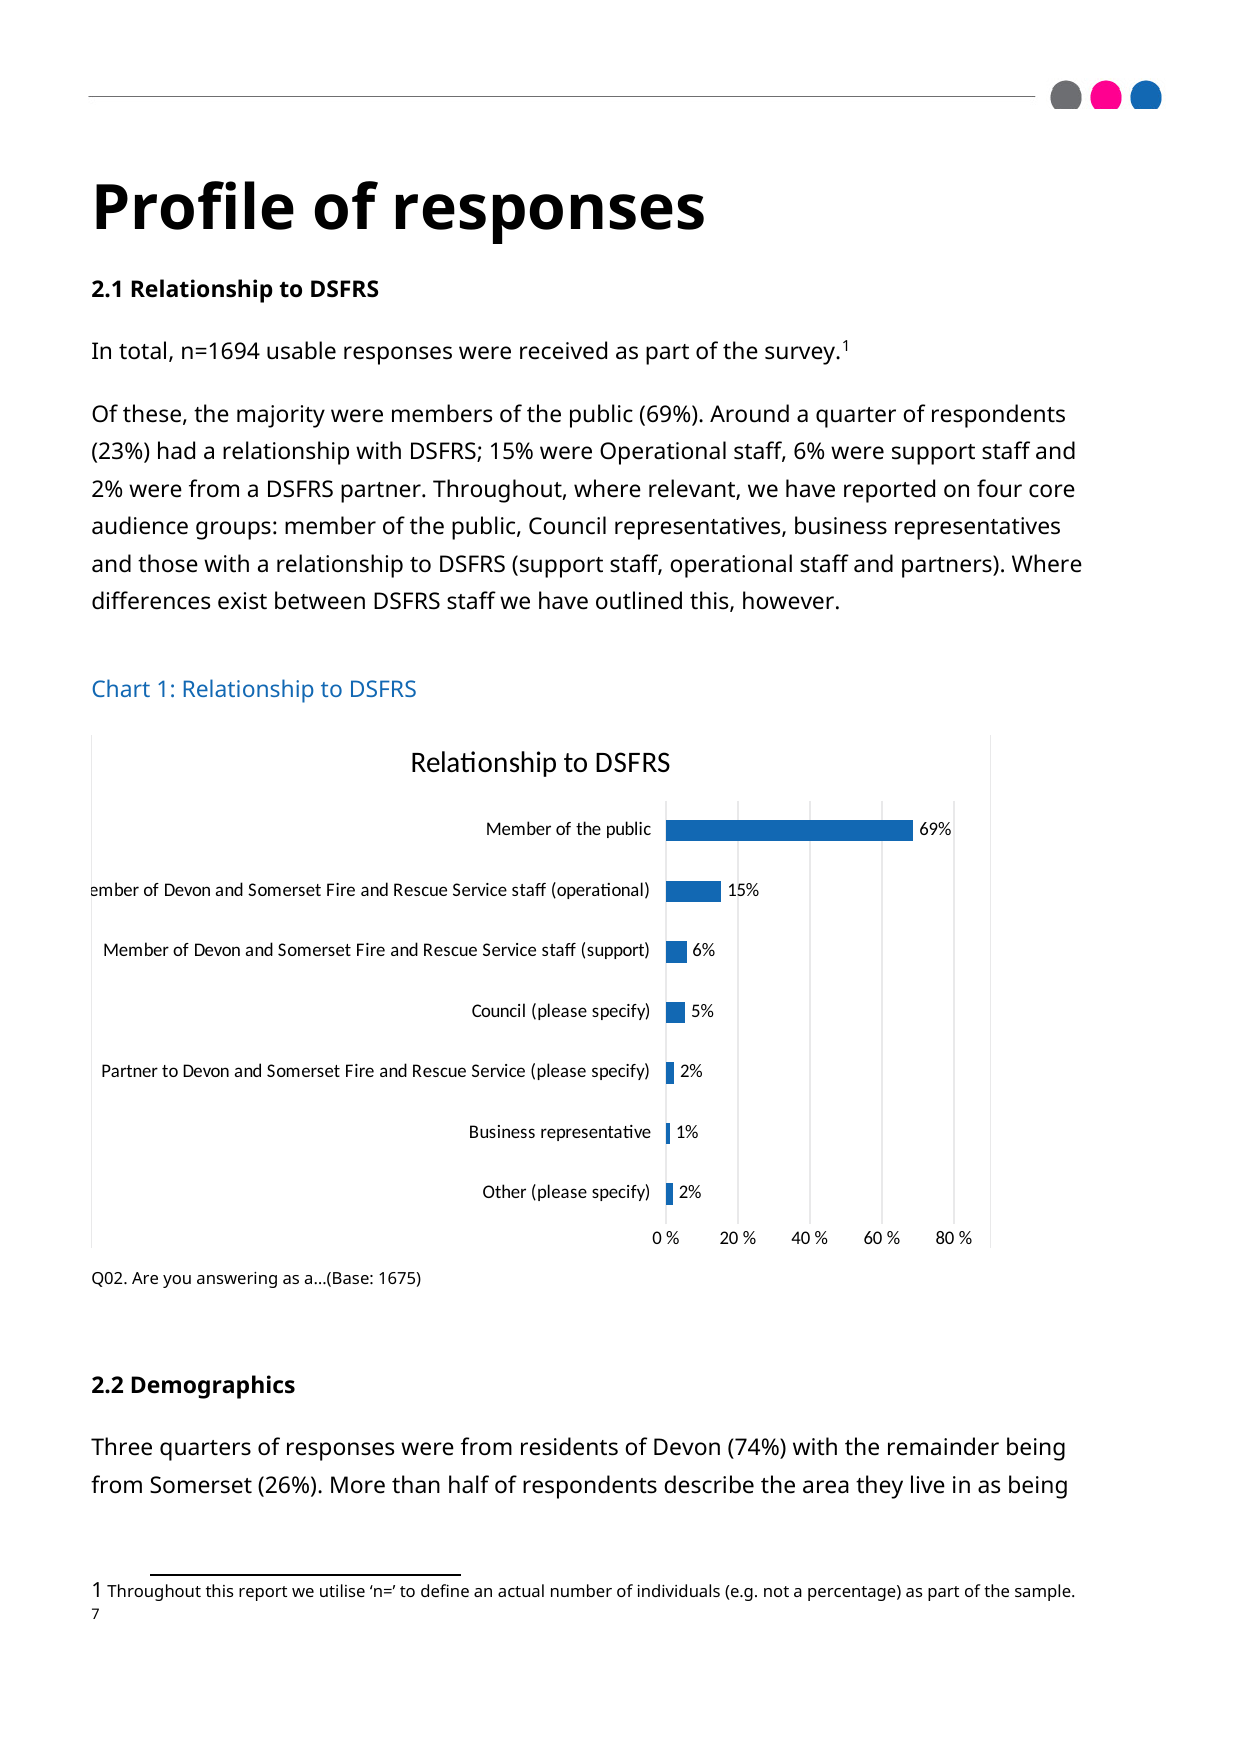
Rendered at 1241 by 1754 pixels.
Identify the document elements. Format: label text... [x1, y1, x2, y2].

text Chart 1: Relationship to DSFRS [91, 673, 1090, 704]
text In total, n=1694 usable responses were received as part of the survey. [91, 335, 1090, 366]
text Of these, the majority were members of the public (69%). Around a quarter of respondents (23%) had a relationship with DSFRS; 15% were Operational staff, 6% were support staff and 2% were from a DSFRS partner. Throughout, where relevant, we have reported on four core audience groups: member of the public, Council representatives, business representatives and those with a relationship to DSFRS (support staff, operational staff and partners). Where differences exist between DSFRS staff we have outlined this, however. [91, 398, 1090, 616]
text Throughout this report we utilise ‘n=’ to define an actual number of individuals (e.g. not a percentage) as part of the sample. [91, 1576, 1090, 1604]
text Three quarters of responses were from residents of Devon (74%) with the remainder being from Somerset (26%). More than half of respondents describe the area they live in as being [91, 1431, 1090, 1500]
text Q02. Are you answering as a…(Base: 1675) [91, 1266, 1090, 1289]
subtitle Profile of responses [91, 162, 1090, 248]
subtitle 2.2 Demographics [91, 1368, 1090, 1400]
subtitle 2.1 Relationship to DSFRS [91, 273, 1090, 304]
